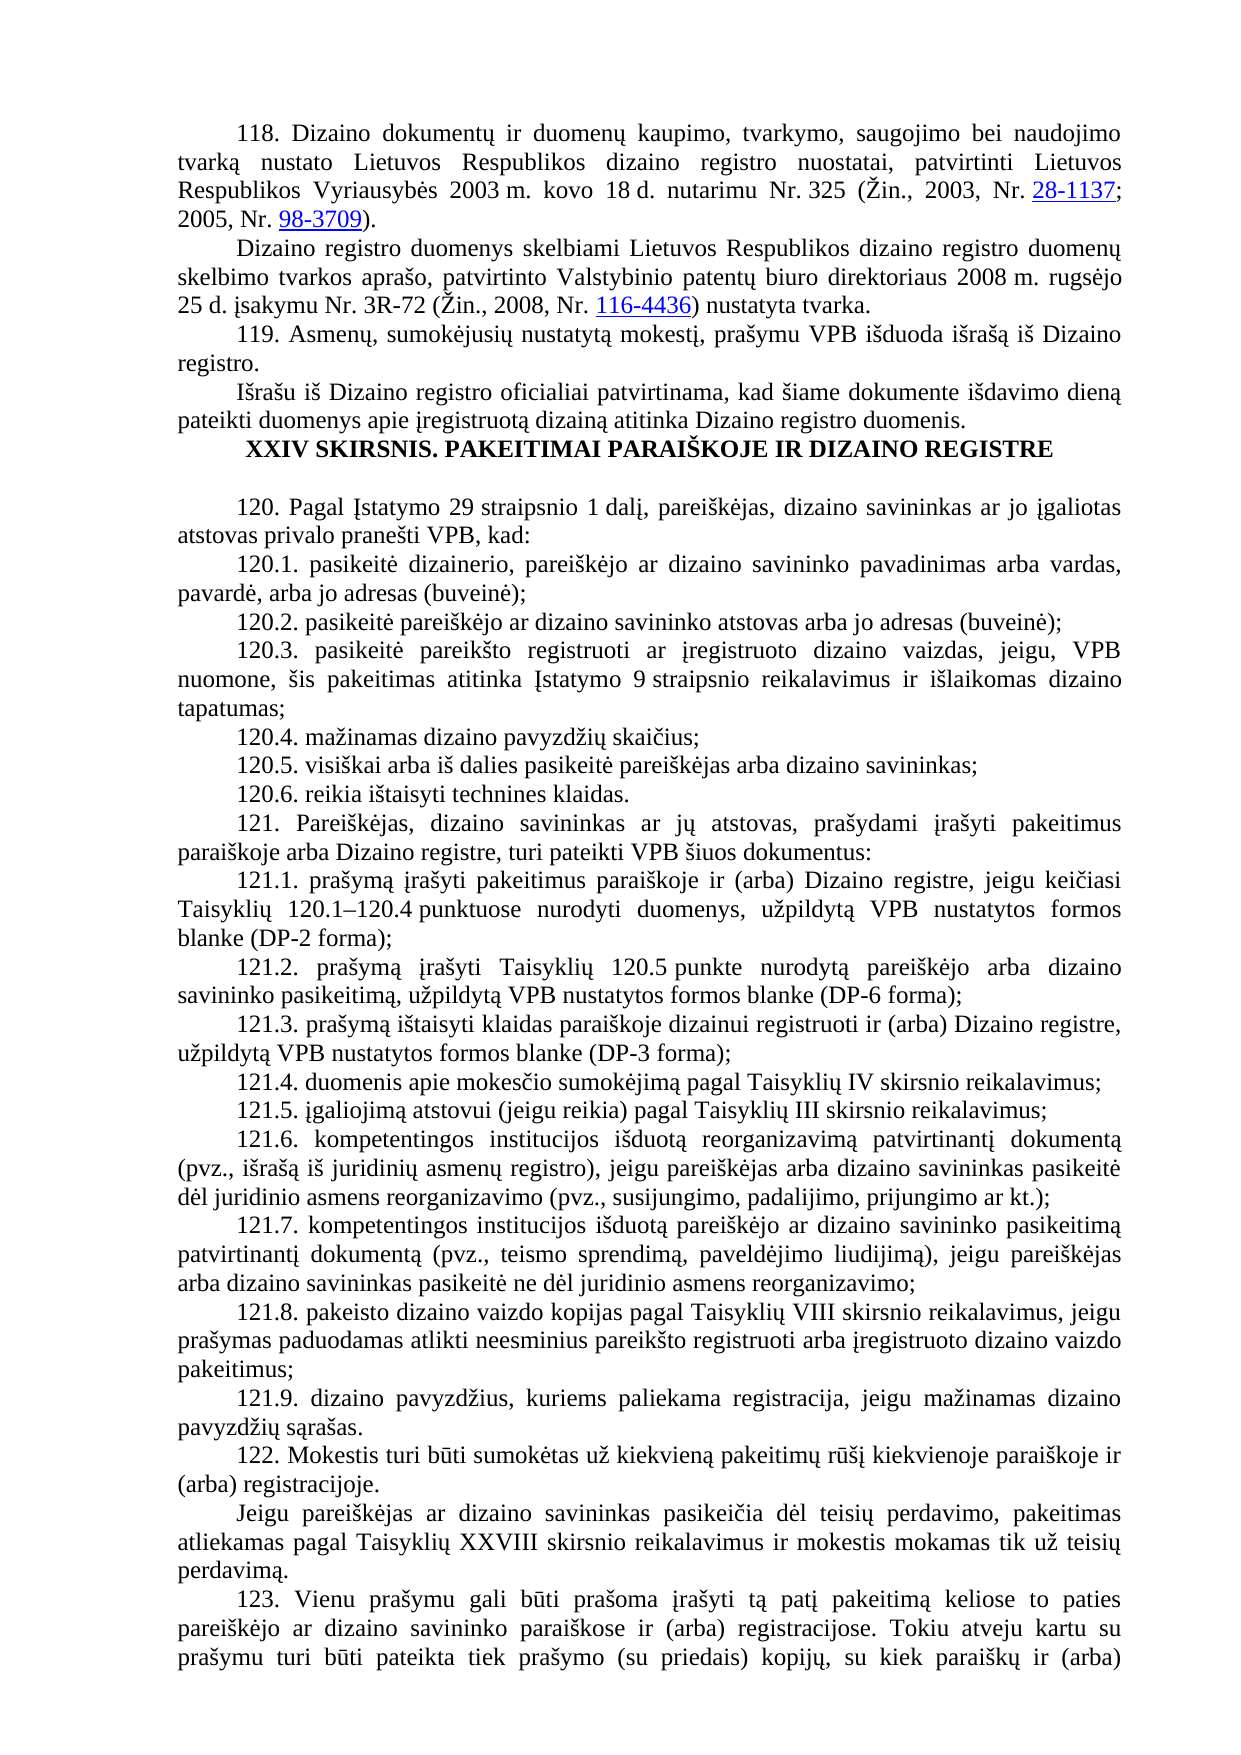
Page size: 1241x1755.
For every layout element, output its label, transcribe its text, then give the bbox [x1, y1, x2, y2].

text 121.4. duomenis apie mokesčio sumokėjimą pagal Taisyklių IV skirsnio reikalavimus; [177, 1067, 1122, 1096]
text 121.1. prašymą įrašyti pakeitimus paraiškoje ir (arba) Dizaino registre, jeigu keičiasi Taisyklių 120.1–120.4 punktuose nurodyti duomenys, užpildytą VPB nustatytos formos blanke (DP-2 forma); [177, 866, 1122, 952]
text 120.3. pasikeitė pareikšto registruoti ar įregistruoto dizaino vaizdas, jeigu, VPB nuomone, šis pakeitimas atitinka Įstatymo 9 straipsnio reikalavimus ir išlaikomas dizaino tapatumas; [177, 636, 1122, 722]
text 121.7. kompetentingos institucijos išduotą pareiškėjo ar dizaino savininko pasikeitimą patvirtinantį dokumentą (pvz., teismo sprendimą, paveldėjimo liudijimą), jeigu pareiškėjas arba dizaino savininkas pasikeitė ne dėl juridinio asmens reorganizavimo; [177, 1211, 1122, 1297]
text Dizaino registro duomenys skelbiami Lietuvos Respublikos dizaino registro duomenų skelbimo tvarkos aprašo, patvirtinto Valstybinio patentų biuro direktoriaus 2008 m. rugsėjo 25 d. įsakymu Nr. 3R-72 (Žin., 2008, Nr. 116-4436) nustatyta tvarka. [177, 233, 1122, 319]
text 120.5. visiškai arba iš dalies pasikeitė pareiškėjas arba dizaino savininkas; [177, 751, 1122, 779]
text 122. Mokestis turi būti sumokėtas už kiekvieną pakeitimų rūšį kiekvienoje paraiškoje ir (arba) registracijoje. [177, 1441, 1122, 1498]
text Jeigu pareiškėjas ar dizaino savininkas pasikeičia dėl teisių perdavimo, pakeitimas atliekamas pagal Taisyklių XXVIII skirsnio reikalavimus ir mokestis mokamas tik už teisių perdavimą. [177, 1498, 1122, 1584]
text 121.9. dizaino pavyzdžius, kuriems paliekama registracija, jeigu mažinamas dizaino pavyzdžių sąrašas. [177, 1383, 1122, 1441]
text 121. Pareiškėjas, dizaino savininkas ar jų atstovas, prašydami įrašyti pakeitimus paraiškoje arba Dizaino registre, turi pateikti VPB šiuos dokumentus: [177, 808, 1122, 866]
text 121.5. įgaliojimą atstovui (jeigu reikia) pagal Taisyklių III skirsnio reikalavimus; [177, 1096, 1122, 1124]
text 119. Asmenų, sumokėjusių nustatytą mokestį, prašymu VPB išduoda išrašą iš Dizaino registro. [177, 319, 1122, 377]
text Išrašu iš Dizaino registro oficialiai patvirtinama, kad šiame dokumente išdavimo dieną pateikti duomenys apie įregistruotą dizainą atitinka Dizaino registro duomenis. [177, 377, 1122, 434]
text 120.6. reikia ištaisyti technines klaidas. [177, 779, 1122, 808]
text 121.8. pakeisto dizaino vaizdo kopijas pagal Taisyklių VIII skirsnio reikalavimus, jeigu prašymas paduodamas atlikti neesminius pareikšto registruoti arba įregistruoto dizaino vaizdo pakeitimus; [177, 1297, 1122, 1383]
text 123. Vienu prašymu gali būti prašoma įrašyti tą patį pakeitimą keliose to paties pareiškėjo ar dizaino savininko paraiškose ir (arba) registracijose. Tokiu atveju kartu su prašymu turi būti pateikta tiek prašymo (su priedais) kopijų, su kiek paraiškų ir (arba) [177, 1584, 1122, 1671]
text 118. Dizaino dokumentų ir duomenų kaupimo, tvarkymo, saugojimo bei naudojimo tvarką nustato Lietuvos Respublikos dizaino registro nuostatai, patvirtinti Lietuvos Respublikos Vyriausybės 2003 m. kovo 18 d. nutarimu Nr. 325 (Žin., 2003, Nr. 28-1137; 2005, Nr. 98-3709). [177, 118, 1122, 233]
text 121.3. prašymą ištaisyti klaidas paraiškoje dizainui registruoti ir (arba) Dizaino registre, užpildytą VPB nustatytos formos blanke (DP-3 forma); [177, 1009, 1122, 1067]
text XXIV SKIRSNIS. Pakeitimai paraiškoje ir DIZAINO registre [177, 434, 1122, 463]
text 120. Pagal Įstatymo 29 straipsnio 1 dalį, pareiškėjas, dizaino savininkas ar jo įgaliotas atstovas privalo pranešti VPB, kad: [177, 492, 1122, 549]
text 121.6. kompetentingos institucijos išduotą reorganizavimą patvirtinantį dokumentą (pvz., išrašą iš juridinių asmenų registro), jeigu pareiškėjas arba dizaino savininkas pasikeitė dėl juridinio asmens reorganizavimo (pvz., susijungimo, padalijimo, prijungimo ar kt.); [177, 1124, 1122, 1211]
text 120.2. pasikeitė pareiškėjo ar dizaino savininko atstovas arba jo adresas (buveinė); [177, 607, 1122, 636]
text 121.2. prašymą įrašyti Taisyklių 120.5 punkte nurodytą pareiškėjo arba dizaino savininko pasikeitimą, užpildytą VPB nustatytos formos blanke (DP-6 forma); [177, 952, 1122, 1009]
text 120.1. pasikeitė dizainerio, pareiškėjo ar dizaino savininko pavadinimas arba vardas, pavardė, arba jo adresas (buveinė); [177, 549, 1122, 607]
text 120.4. mažinamas dizaino pavyzdžių skaičius; [177, 722, 1122, 751]
